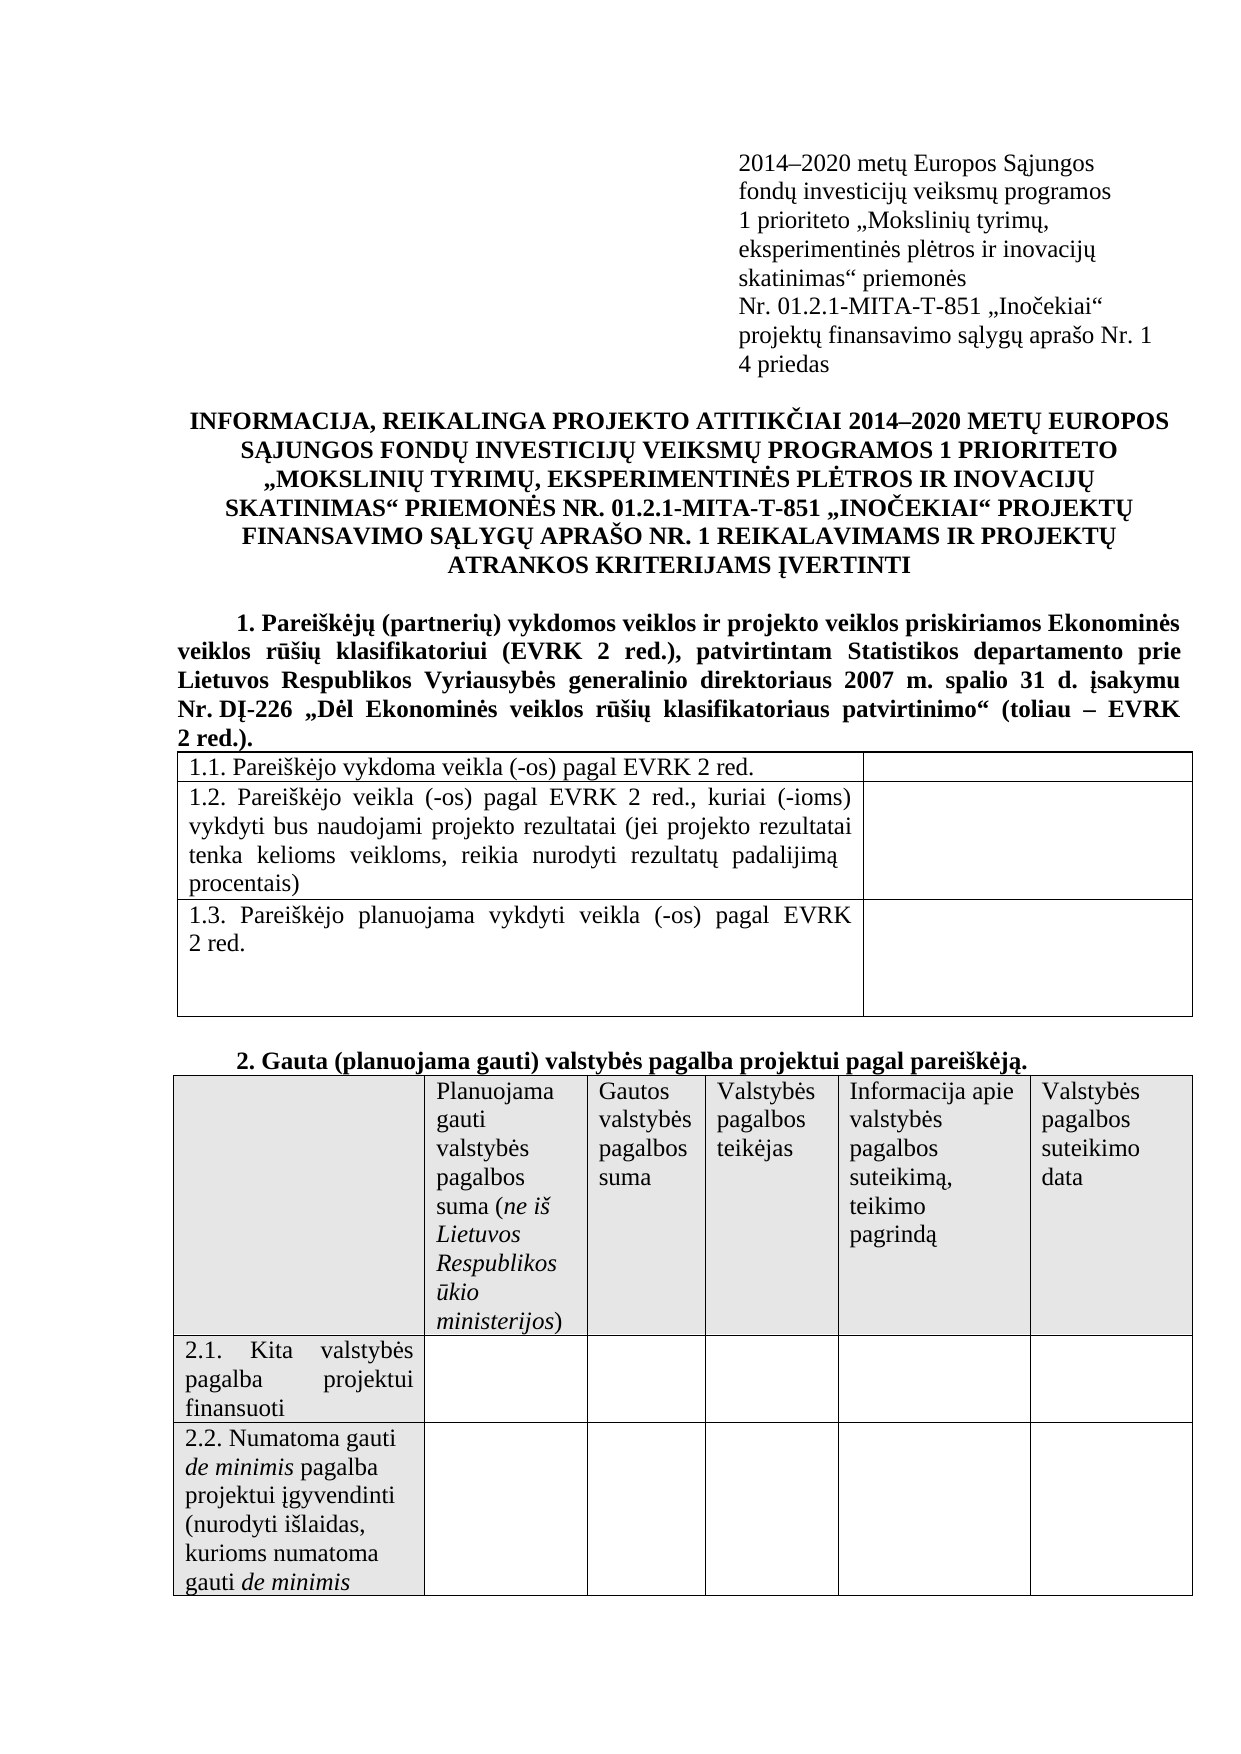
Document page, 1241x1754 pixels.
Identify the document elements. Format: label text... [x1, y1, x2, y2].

text 1 prioriteto „Mokslinių tyrimų, [738, 205, 1181, 234]
text INFORMACIJa, reikalingA projekto atitikČIAI 2014–2020 metų Europos Sąjungos fondų investicijų veiksmų programos 1 prioriteto „Mokslinių tyrimų, eksperimentinės plėtros ir inovacijų skatinimas“ priemonės NR. 01.2.1-MITA-T-851 „INOČEKIAI“ projektų finansavimo sąlygų aprašo nr. 1 REIKALAVIMAMS IR projektų atrankos kriterijams įvertinti [177, 406, 1181, 579]
table_cell 1.3. Pareiškėjo planuojama vykdyti veikla (-os) pagal EVRK 2 red. [178, 900, 863, 1016]
table_header Gautos valstybės pagalbos suma [588, 1076, 705, 1334]
table_header Valstybės pagalbos teikėjas [706, 1076, 838, 1334]
table_cell [588, 1423, 705, 1595]
text 2014–2020 metų Europos Sąjungos [738, 148, 1181, 176]
table_cell 2.1. Kita valstybės pagalba projektui finansuoti [174, 1336, 424, 1422]
table_cell 1.2. Pareiškėjo veikla (-os) pagal EVRK 2 red., kuriai (-ioms) vykdyti bus naudojami projekto rezultatai (jei projekto rezultatai tenka kelioms veikloms, reikia nurodyti rezultatų padalijimą procentais) [178, 782, 863, 899]
text 2. Gauta (planuojama gauti) valstybės pagalba projektui pagal pareiškėją. [177, 1046, 1181, 1075]
table_cell [864, 900, 1192, 1016]
table_header [174, 1076, 424, 1334]
table_cell [1031, 1336, 1192, 1422]
table_header Valstybės pagalbos suteikimo data [1031, 1076, 1192, 1334]
text 4 priedas [633, 349, 1181, 378]
text Nr. 01.2.1-MITA-T-851 „Inočekiai“ [738, 291, 1181, 320]
table_cell [864, 782, 1192, 899]
text projektų finansavimo sąlygų aprašo Nr. 1 [738, 320, 1181, 349]
table_cell [839, 1336, 1030, 1422]
text eksperimentinės plėtros ir inovacijų [738, 234, 1181, 263]
text 1. Pareiškėjų (partnerių) vykdomos veiklos ir projekto veiklos priskiriamos Ekonominės veiklos rūšių klasifikatoriui (EVRK 2 red.), patvirtintam Statistikos departamento prie Lietuvos Respublikos Vyriausybės generalinio direktoriaus 2007 m. spalio 31 d. įsakymu Nr. DĮ-226 „Dėl Ekonominės veiklos rūšių klasifikatoriaus patvirtinimo“ (toliau – EVRK 2 red.). [177, 608, 1181, 751]
table_cell [839, 1423, 1030, 1595]
table_cell [588, 1336, 705, 1422]
table_header [864, 753, 1192, 781]
table_cell 2.2. Numatoma gauti de minimis pagalba projektui įgyvendinti (nurodyti išlaidas, kurioms numatoma gauti de minimis [174, 1423, 424, 1595]
text skatinimas“ priemonės [738, 263, 1181, 291]
text fondų investicijų veiksmų programos [738, 176, 1181, 205]
table_header Planuojama gauti valstybės pagalbos suma (ne iš Lietuvos Respublikos ūkio ministerijos) [425, 1076, 587, 1334]
table_cell [425, 1336, 587, 1422]
table_cell [1031, 1423, 1192, 1595]
table_cell [706, 1336, 838, 1422]
table_header 1.1. Pareiškėjo vykdoma veikla (-os) pagal EVRK 2 red. [178, 753, 863, 781]
table_header Informacija apie valstybės pagalbos suteikimą, teikimo pagrindą [839, 1076, 1030, 1334]
table_cell [706, 1423, 838, 1595]
table_cell [425, 1423, 587, 1595]
